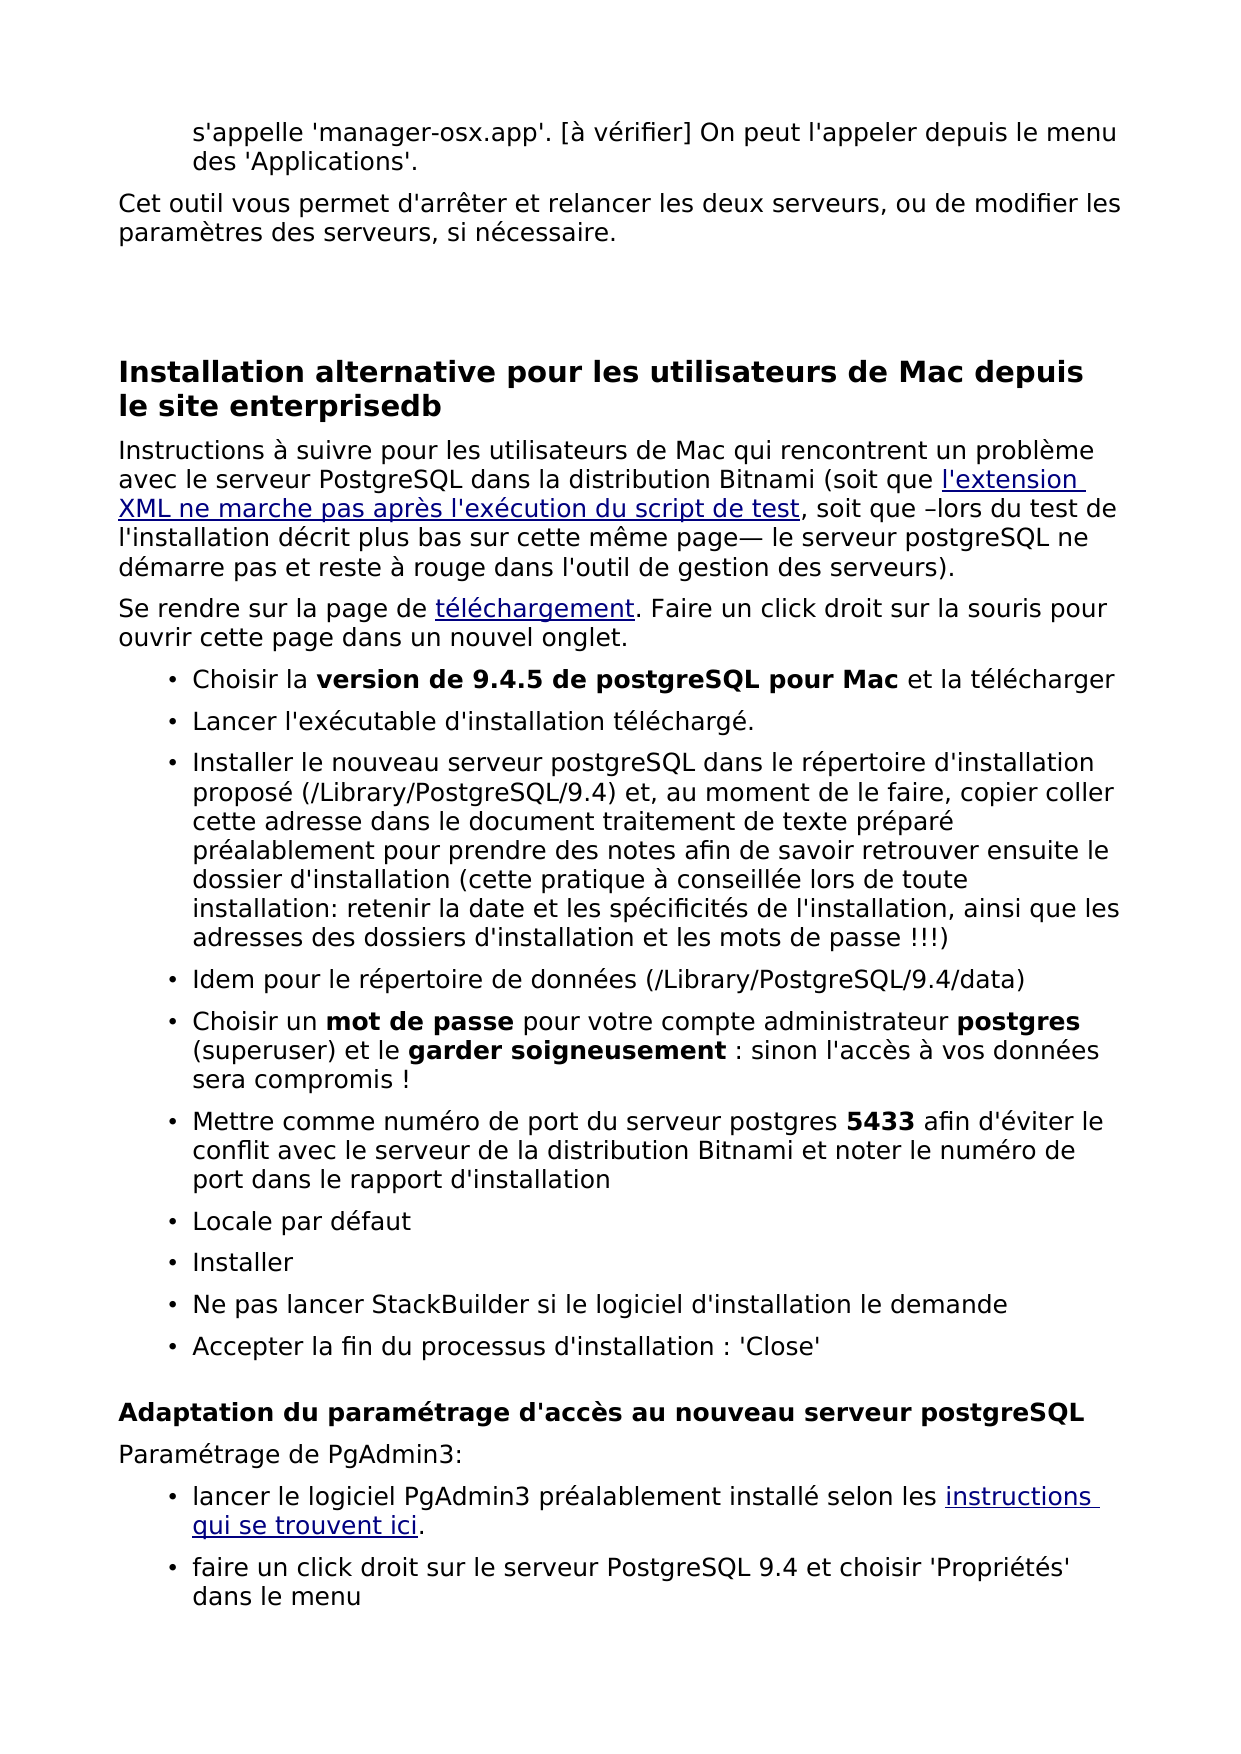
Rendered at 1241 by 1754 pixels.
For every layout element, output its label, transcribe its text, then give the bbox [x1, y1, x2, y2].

text Paramétrage de PgAdmin3: [118, 1440, 1122, 1469]
text Instructions à suivre pour les utilisateurs de Mac qui rencontrent un problème avec le serveur PostgreSQL dans la distribution Bitnami (soit que l'extension XML ne marche pas après l'exécution du script de test, soit que –lors du test de l'installation décrit plus bas sur cette même page— le serveur postgreSQL ne démarre pas et reste à rouge dans l'outil de gestion des serveurs). [118, 436, 1122, 582]
list Choisir un mot de passe pour votre compte administrateur postgres (superuser) et le garder soigneusement : sinon l'accès à vos données sera compromis ! [177, 1007, 1122, 1094]
list Accepter la fin du processus d'installation : 'Close' [177, 1332, 1122, 1361]
list Installer [177, 1248, 1122, 1278]
subtitle Installation alternative pour les utilisateurs de Mac depuis le site enterprisedb [118, 356, 1122, 423]
list Lancer l'exécutable d'installation téléchargé. [177, 707, 1122, 736]
list lancer le logiciel PgAdmin3 préalablement installé selon les instructions qui se trouvent ici. [177, 1482, 1122, 1540]
list Ne pas lancer StackBuilder si le logiciel d'installation le demande [177, 1290, 1122, 1319]
list Installer le nouveau serveur postgreSQL dans le répertoire d'installation proposé (/Library/PostgreSQL/9.4) et, au moment de le faire, copier coller cette adresse dans le document traitement de texte préparé préalablement pour prendre des notes afin de savoir retrouver ensuite le dossier d'installation (cette pratique à conseillée lors de toute installation: retenir la date et les spécificités de l'installation, ainsi que les adresses des dossiers d'installation et les mots de passe !!!) [177, 748, 1122, 953]
text Cet outil vous permet d'arrêter et relancer les deux serveurs, ou de modifier les paramètres des serveurs, si nécessaire. [118, 189, 1122, 247]
list Choisir la version de 9.4.5 de postgreSQL pour Mac et la télécharger [177, 665, 1122, 694]
list s'appelle 'manager-osx.app'. [à vérifier] On peut l'appeler depuis le menu des 'Applications'. [177, 118, 1122, 176]
list Mettre comme numéro de port du serveur postgres 5433 afin d'éviter le conflit avec le serveur de la distribution Bitnami et noter le numéro de port dans le rapport d'installation [177, 1107, 1122, 1194]
text Se rendre sur la page de téléchargement. Faire un click droit sur la souris pour ouvrir cette page dans un nouvel onglet. [118, 594, 1122, 653]
subtitle Adaptation du paramétrage d'accès au nouveau serveur postgreSQL [118, 1398, 1122, 1428]
list faire un click droit sur le serveur PostgreSQL 9.4 et choisir 'Propriétés' dans le menu [177, 1553, 1122, 1611]
list Idem pour le répertoire de données (/Library/PostgreSQL/9.4/data) [177, 965, 1122, 994]
list Locale par défaut [177, 1207, 1122, 1236]
